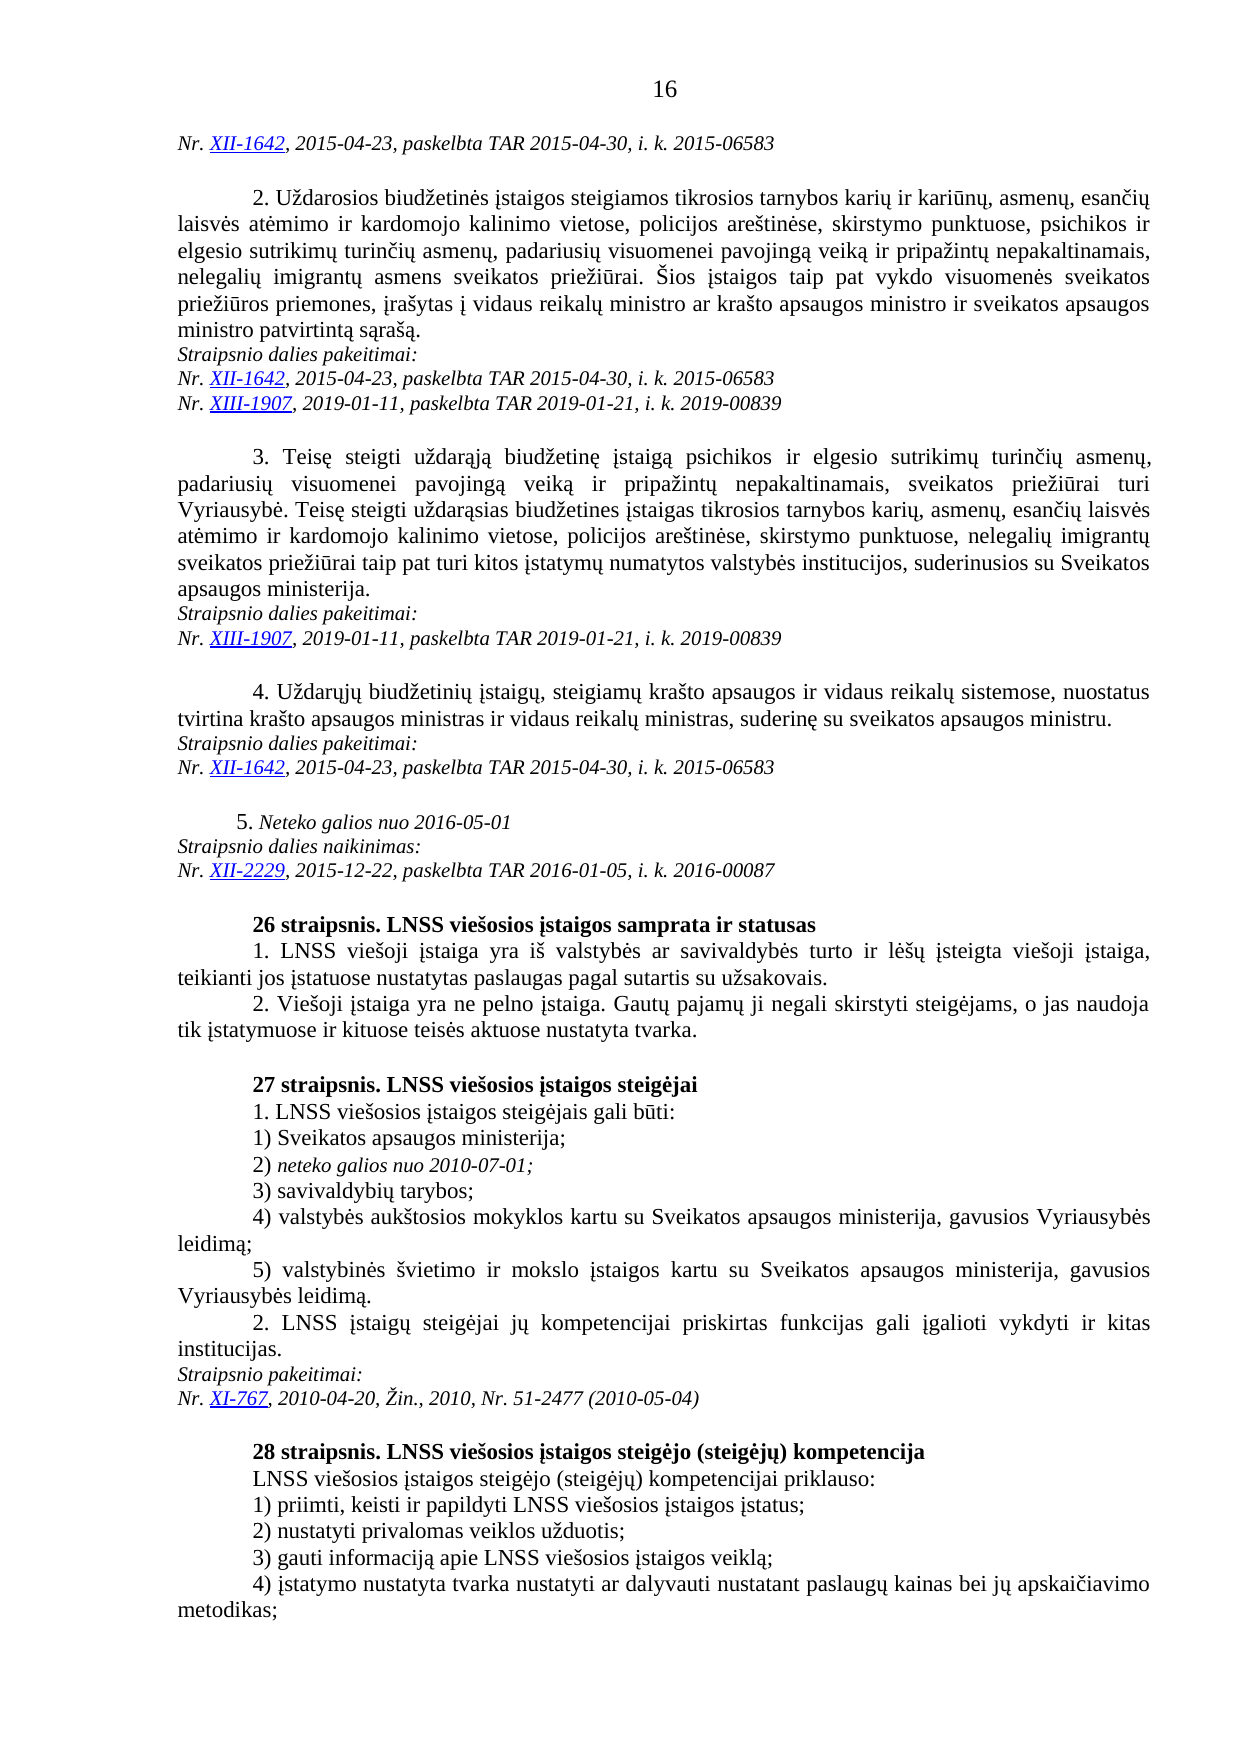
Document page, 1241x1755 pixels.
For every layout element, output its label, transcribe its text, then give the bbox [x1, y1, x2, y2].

text Nr. XI-767, 2010-04-20, Žin., 2010, Nr. 51-2477 (2010-05-04) [177, 1386, 1152, 1409]
text 3. Teisę steigti uždarąją biudžetinę įstaigą psichikos ir elgesio sutrikimų turinčių asmenų, padariusių visuomenei pavojingą veiką ir pripažintų nepakaltinamais, sveikatos priežiūrai turi Vyriausybė. Teisę steigti uždarąsias biudžetines įstaigas tikrosios tarnybos karių, asmenų, esančių laisvės atėmimo ir kardomojo kalinimo vietose, policijos areštinėse, skirstymo punktuose, nelegalių imigrantų sveikatos priežiūrai taip pat turi kitos įstatymų numatytos valstybės institucijos, suderinusios su Sveikatos apsaugos ministerija. [177, 443, 1152, 601]
text 2. LNSS įstaigų steigėjai jų kompetencijai priskirtas funkcijas gali įgalioti vykdyti ir kitas institucijas. [177, 1309, 1152, 1361]
text LNSS viešosios įstaigos steigėjo (steigėjų) kompetencijai priklauso: [177, 1465, 1152, 1491]
text 1. LNSS viešoji įstaiga yra iš valstybės ar savivaldybės turto ir lėšų įsteigta viešoji įstaiga, teikianti jos įstatuose nustatytas paslaugas pagal sutartis su užsakovais. [177, 937, 1152, 990]
text 2. Uždarosios biudžetinės įstaigos steigiamos tikrosios tarnybos karių ir kariūnų, asmenų, esančių laisvės atėmimo ir kardomojo kalinimo vietose, policijos areštinėse, skirstymo punktuose, psichikos ir elgesio sutrikimų turinčių asmenų, padariusių visuomenei pavojingą veiką ir pripažintų nepakaltinamais, nelegalių imigrantų asmens sveikatos priežiūrai. Šios įstaigos taip pat vykdo visuomenės sveikatos priežiūros priemones, įrašytas į vidaus reikalų ministro ar krašto apsaugos ministro ir sveikatos apsaugos ministro patvirtintą sąrašą. [177, 184, 1152, 342]
text 1) Sveikatos apsaugos ministerija; [177, 1124, 1152, 1151]
text 4. Uždarųjų biudžetinių įstaigų, steigiamų krašto apsaugos ir vidaus reikalų sistemose, nuostatus tvirtina krašto apsaugos ministras ir vidaus reikalų ministras, suderinę su sveikatos apsaugos ministru. [177, 678, 1152, 731]
text 2. Viešoji įstaiga yra ne pelno įstaiga. Gautų pajamų ji negali skirstyti steigėjams, o jas naudoja tik įstatymuose ir kituose teisės aktuose nustatyta tvarka. [177, 990, 1152, 1043]
text Nr. XIII-1907, 2019-01-11, paskelbta TAR 2019-01-21, i. k. 2019-00839 [177, 625, 1152, 649]
text 1) priimti, keisti ir papildyti LNSS viešosios įstaigos įstatus; [177, 1491, 1152, 1517]
text Nr. XII-1642, 2015-04-23, paskelbta TAR 2015-04-30, i. k. 2015-06583 [177, 131, 1152, 155]
text 3) savivaldybių tarybos; [177, 1177, 1152, 1203]
text 5) valstybinės švietimo ir mokslo įstaigos kartu su Sveikatos apsaugos ministerija, gavusios Vyriausybės leidimą. [177, 1256, 1152, 1309]
text Straipsnio dalies pakeitimai: [177, 601, 1152, 625]
text 4) įstatymo nustatyta tvarka nustatyti ar dalyvauti nustatant paslaugų kainas bei jų apskaičiavimo metodikas; [177, 1570, 1152, 1623]
text 28 straipsnis. LNSS viešosios įstaigos steigėjo (steigėjų) kompetencija [177, 1438, 1152, 1465]
text 2) neteko galios nuo 2010-07-01; [177, 1151, 1152, 1177]
text 26 straipsnis. LNSS viešosios įstaigos samprata ir statusas [177, 911, 1152, 937]
text 3) gauti informaciją apie LNSS viešosios įstaigos veiklą; [177, 1544, 1152, 1570]
text Straipsnio dalies pakeitimai: [177, 731, 1152, 755]
text Straipsnio pakeitimai: [177, 1361, 1152, 1386]
text 27 straipsnis. LNSS viešosios įstaigos steigėjai [177, 1072, 1152, 1098]
text 2) nustatyti privalomas veiklos užduotis; [177, 1517, 1152, 1544]
text 4) valstybės aukštosios mokyklos kartu su Sveikatos apsaugos ministerija, gavusios Vyriausybės leidimą; [177, 1203, 1152, 1256]
text Straipsnio dalies naikinimas: [177, 834, 1152, 858]
text Nr. XII-1642, 2015-04-23, paskelbta TAR 2015-04-30, i. k. 2015-06583 [177, 755, 1152, 779]
text Straipsnio dalies pakeitimai: [177, 342, 1152, 366]
text 5. Neteko galios nuo 2016-05-01 [177, 808, 1152, 834]
text Nr. XII-1642, 2015-04-23, paskelbta TAR 2015-04-30, i. k. 2015-06583 [177, 366, 1152, 390]
text Nr. XIII-1907, 2019-01-11, paskelbta TAR 2019-01-21, i. k. 2019-00839 [177, 390, 1152, 414]
text Nr. XII-2229, 2015-12-22, paskelbta TAR 2016-01-05, i. k. 2016-00087 [177, 858, 1152, 882]
text 1. LNSS viešosios įstaigos steigėjais gali būti: [177, 1098, 1152, 1124]
